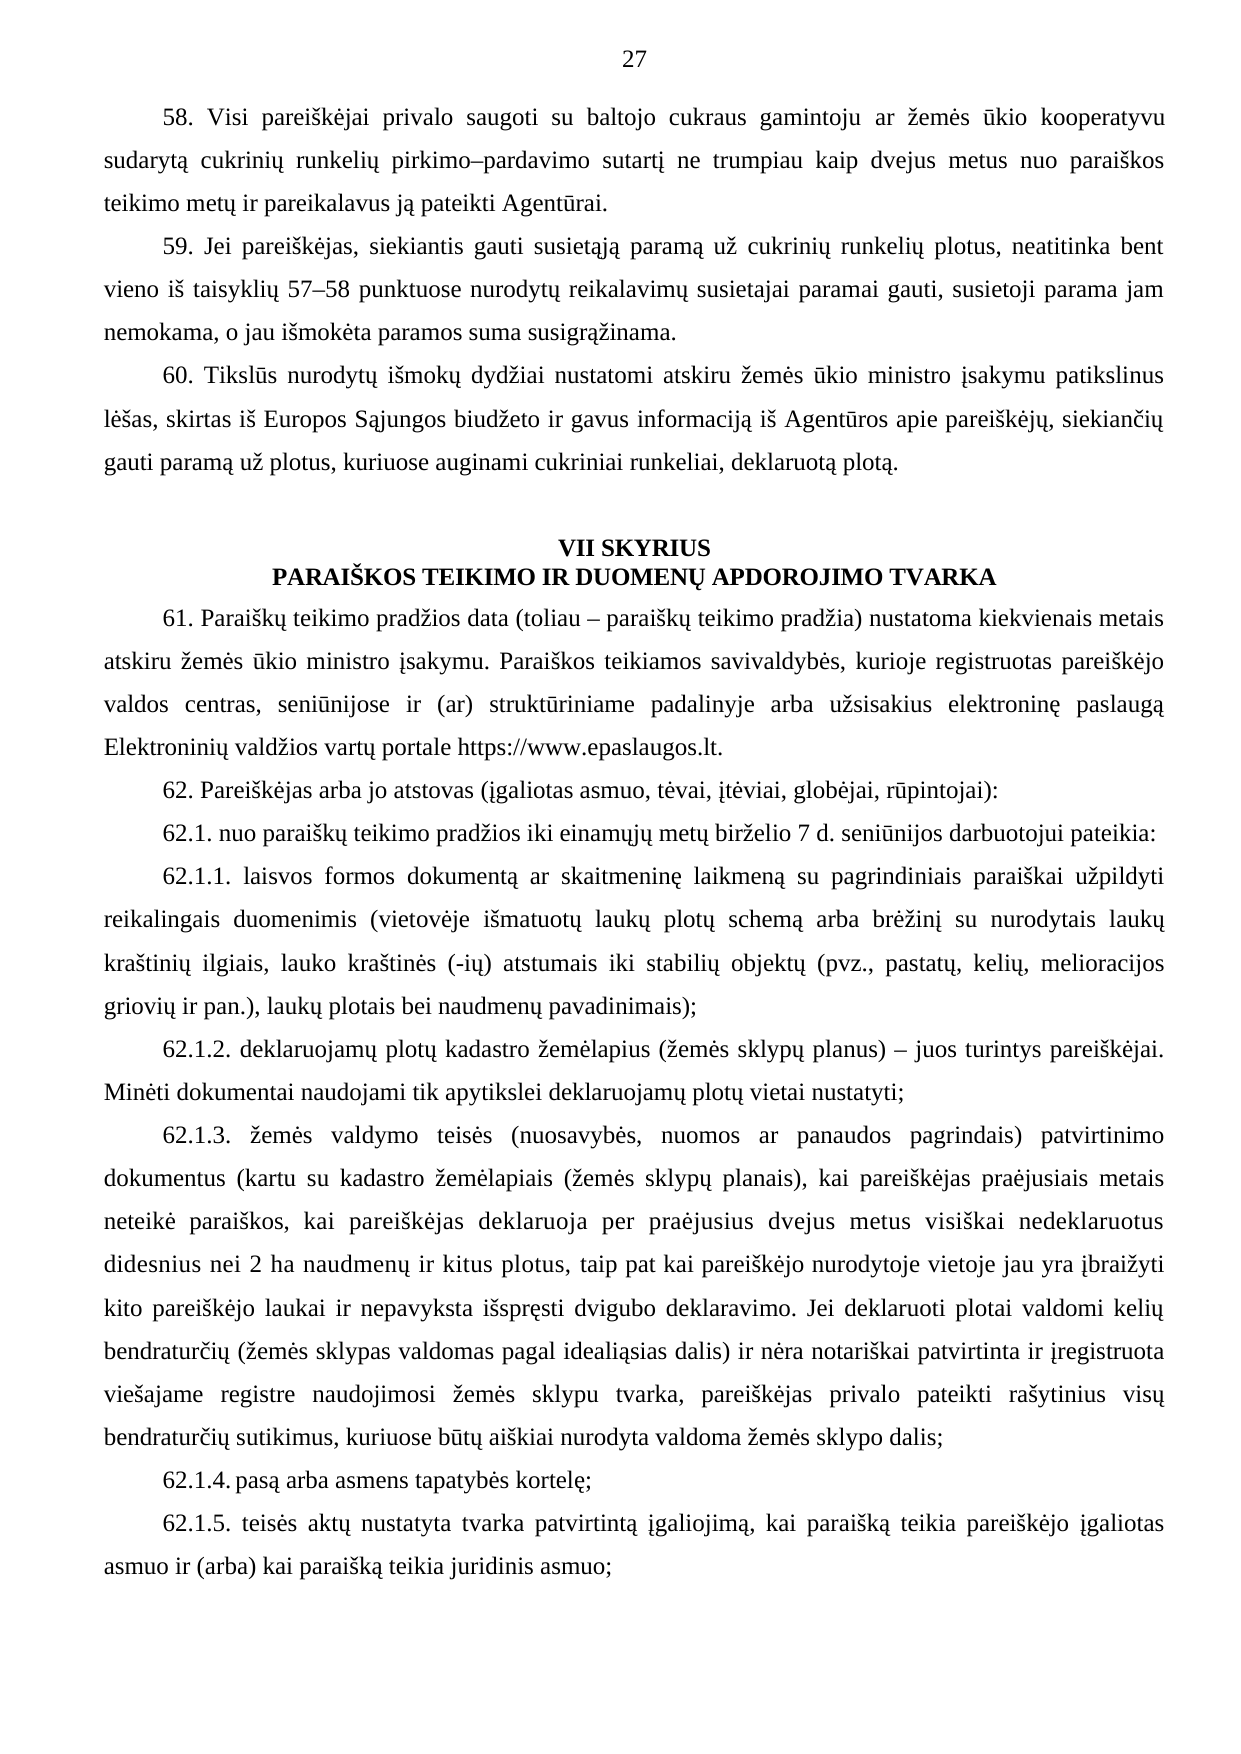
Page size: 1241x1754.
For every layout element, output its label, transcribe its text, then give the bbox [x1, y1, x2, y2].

text 62.1.3. žemės valdymo teisės (nuosavybės, nuomos ar panaudos pagrindais) patvirtinimo dokumentus (kartu su kadastro žemėlapiais (žemės sklypų planais), kai pareiškėjas praėjusiais metais neteikė paraiškos, kai pareiškėjas deklaruoja per praėjusius dvejus metus visiškai nedeklaruotus didesnius nei 2 ha naudmenų ir kitus plotus, taip pat kai pareiškėjo nurodytoje vietoje jau yra įbraižyti kito pareiškėjo laukai ir nepavyksta išspręsti dvigubo deklaravimo. Jei deklaruoti plotai valdomi kelių bendraturčių (žemės sklypas valdomas pagal idealiąsias dalis) ir nėra notariškai patvirtinta ir įregistruota viešajame registre naudojimosi žemės sklypu tvarka, pareiškėjas privalo pateikti rašytinius visų bendraturčių sutikimus, kuriuose būtų aiškiai nurodyta valdoma žemės sklypo dalis; [103, 1120, 1165, 1451]
text 58. Visi pareiškėjai privalo saugoti su baltojo cukraus gamintoju ar žemės ūkio kooperatyvu sudarytą cukrinių runkelių pirkimo–pardavimo sutartį ne trumpiau kaip dvejus metus nuo paraiškos teikimo metų ir pareikalavus ją pateikti Agentūrai. [103, 102, 1165, 217]
text 62.1.2. deklaruojamų plotų kadastro žemėlapius (žemės sklypų planus) – juos turintys pareiškėjai. Minėti dokumentai naudojami tik apytikslei deklaruojamų plotų vietai nustatyti; [103, 1034, 1165, 1106]
text VII SKYRIUS [103, 533, 1165, 562]
text 62.1.1. laisvos formos dokumentą ar skaitmeninę laikmeną su pagrindiniais paraiškai užpildyti reikalingais duomenimis (vietovėje išmatuotų laukų plotų schemą arba brėžinį su nurodytais laukų kraštinių ilgiais, lauko kraštinės (-ių) atstumais iki stabilių objektų (pvz., pastatų, kelių, melioracijos griovių ir pan.), laukų plotais bei naudmenų pavadinimais); [103, 861, 1165, 1019]
text 59. Jei pareiškėjas, siekiantis gauti susietąją paramą už cukrinių runkelių plotus, neatitinka bent vieno iš taisyklių 57–58 punktuose nurodytų reikalavimų susietajai paramai gauti, susietoji parama jam nemokama, o jau išmokėta paramos suma susigrąžinama. [103, 231, 1165, 346]
text PARAIŠKOS TEIKIMO IR DUOMENŲ APDOROJIMO TVARKA [103, 562, 1165, 591]
text 60. Tikslūs nurodytų išmokų dydžiai nustatomi atskiru žemės ūkio ministro įsakymu patikslinus lėšas, skirtas iš Europos Sąjungos biudžeto ir gavus informaciją iš Agentūros apie pareiškėjų, siekiančių gauti paramą už plotus, kuriuose auginami cukriniai runkeliai, deklaruotą plotą. [103, 361, 1165, 476]
text 62. Pareiškėjas arba jo atstovas (įgaliotas asmuo, tėvai, įtėviai, globėjai, rūpintojai): [103, 775, 1165, 804]
text 62.1.5. teisės aktų nustatyta tvarka patvirtintą įgaliojimą, kai paraišką teikia pareiškėjo įgaliotas asmuo ir (arba) kai paraišką teikia juridinis asmuo; [103, 1508, 1165, 1580]
text 62.1. nuo paraiškų teikimo pradžios iki einamųjų metų birželio 7 d. seniūnijos darbuotojui pateikia: [103, 818, 1165, 847]
text 61. Paraiškų teikimo pradžios data (toliau – paraiškų teikimo pradžia) nustatoma kiekvienais metais atskiru žemės ūkio ministro įsakymu. Paraiškos teikiamos savivaldybės, kurioje registruotas pareiškėjo valdos centras, seniūnijose ir (ar) struktūriniame padalinyje arba užsisakius elektroninę paslaugą Elektroninių valdžios vartų portale https://www.epaslaugos.lt. [103, 603, 1165, 761]
text 62.1.4. pasą arba asmens tapatybės kortelę; [103, 1465, 1165, 1494]
